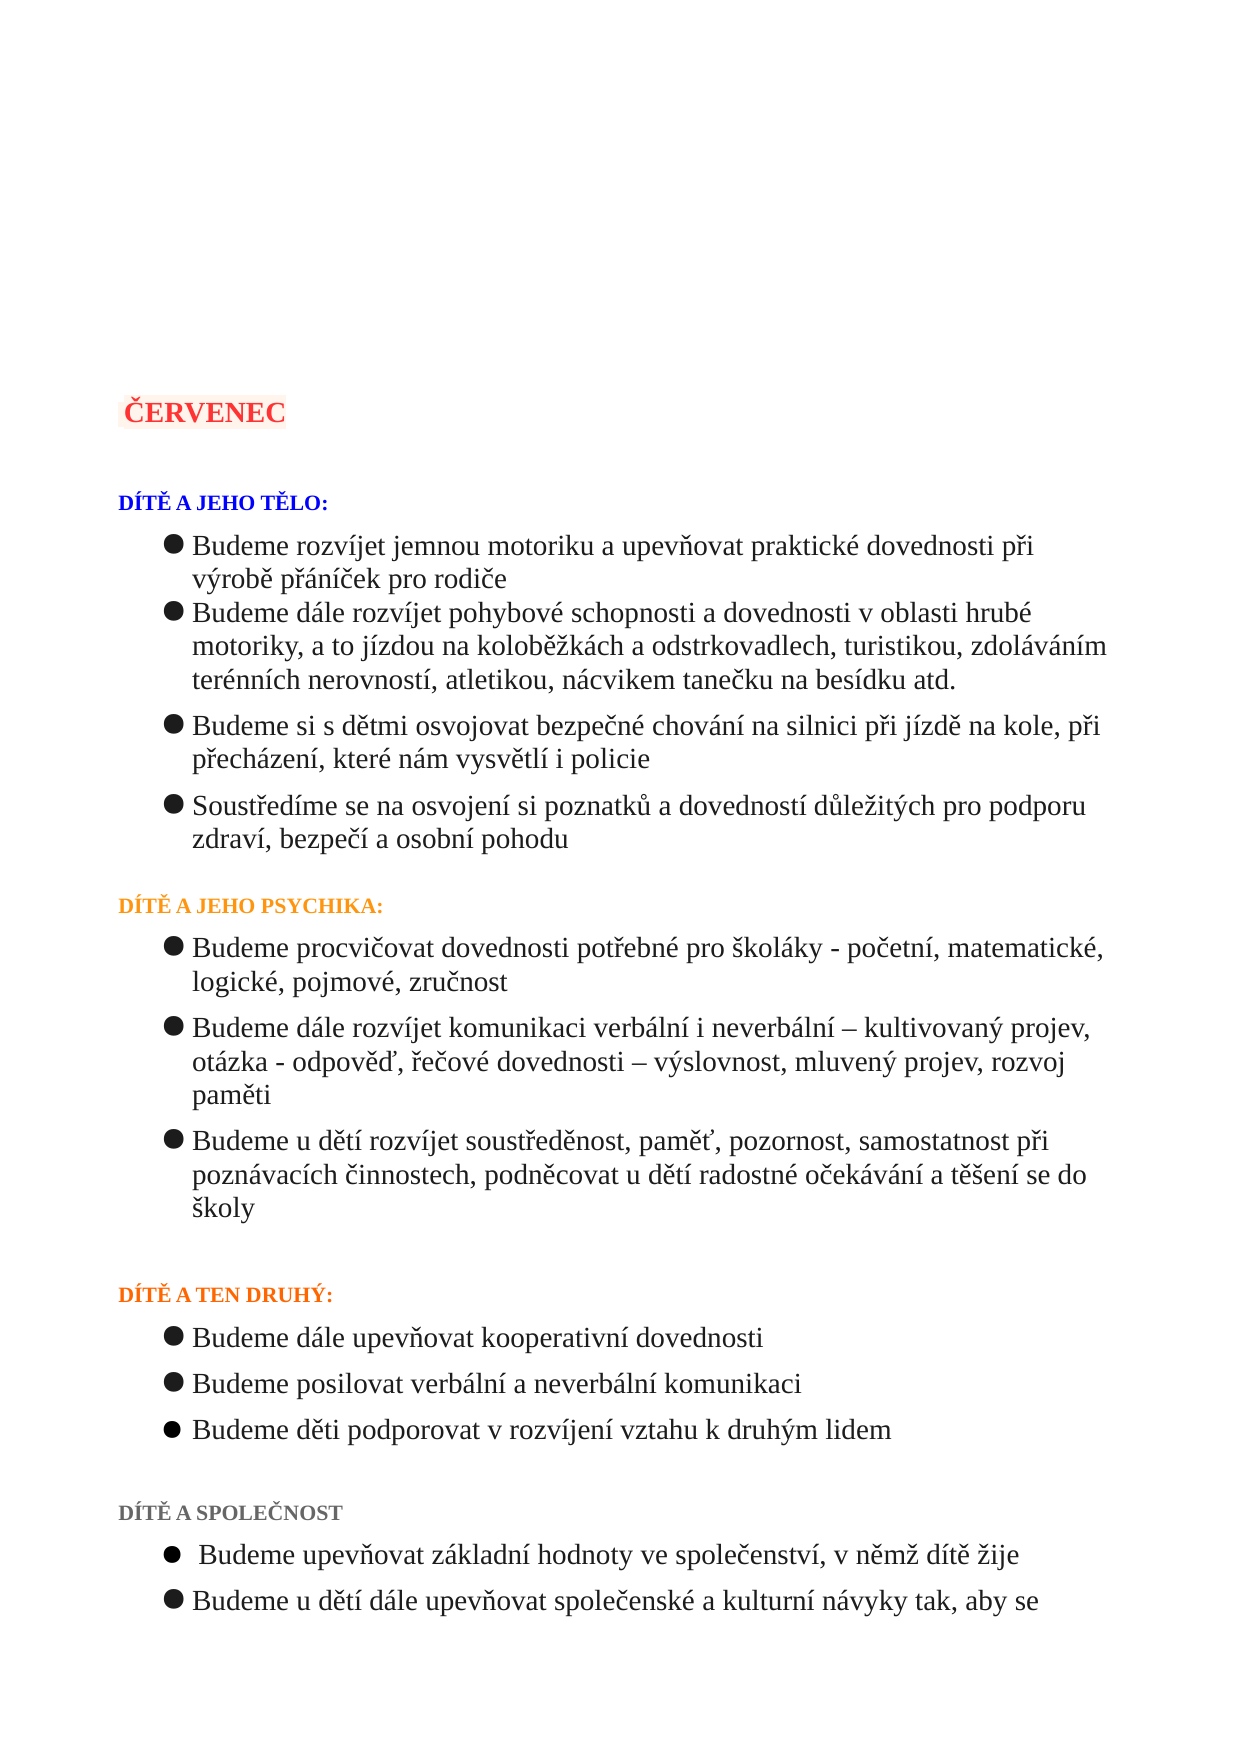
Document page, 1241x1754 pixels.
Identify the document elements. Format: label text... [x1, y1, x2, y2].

list Budeme upevňovat základní hodnoty ve společenství, v němž dítě žije [162, 1537, 1122, 1571]
list Budeme procvičovat dovednosti potřebné pro školáky - početní, matematické, logické, pojmové, zručnost [162, 930, 1122, 997]
text DÍTĚ A TEN DRUHÝ: [118, 1282, 1122, 1308]
list Budeme děti podporovat v rozvíjení vztahu k druhým lidem [162, 1412, 1122, 1446]
text DÍTĚ A JEHO TĚLO: [118, 490, 1122, 515]
text ČERVENEC [118, 395, 1122, 429]
list Budeme posilovat verbální a neverbální komunikaci [162, 1366, 1122, 1400]
list Budeme u dětí rozvíjet soustředěnost, paměť, pozornost, samostatnost při poznávacích činnostech, podněcovat u dětí radostné očekávání a těšení se do školy [162, 1123, 1122, 1224]
text DÍTĚ A JEHO PSYCHIKA: [118, 893, 1122, 918]
list Budeme si s dětmi osvojovat bezpečné chování na silnici při jízdě na kole, při přecházení, které nám vysvětlí i policie [162, 708, 1122, 775]
list Soustředíme se na osvojení si poznatků a dovedností důležitých pro podporu zdraví, bezpečí a osobní pohodu [162, 788, 1122, 855]
list Budeme dále rozvíjet pohybové schopnosti a dovednosti v oblasti hrubé motoriky, a to jízdou na koloběžkách a odstrkovadlech, turistikou, zdoláváním terénních nerovností, atletikou, nácvikem tanečku na besídku atd. [162, 595, 1122, 696]
text DÍTĚ A SPOLEČNOST [118, 1500, 1122, 1525]
list Budeme u dětí dále upevňovat společenské a kulturní návyky tak, aby se [162, 1583, 1122, 1617]
list Budeme dále upevňovat kooperativní dovednosti [162, 1320, 1122, 1354]
list Budeme rozvíjet jemnou motoriku a upevňovat praktické dovednosti při výrobě přáníček pro rodiče [162, 528, 1122, 595]
list Budeme dále rozvíjet komunikaci verbální i neverbální – kultivovaný projev, otázka - odpověď, řečové dovednosti – výslovnost, mluvený projev, rozvoj paměti [162, 1010, 1122, 1111]
